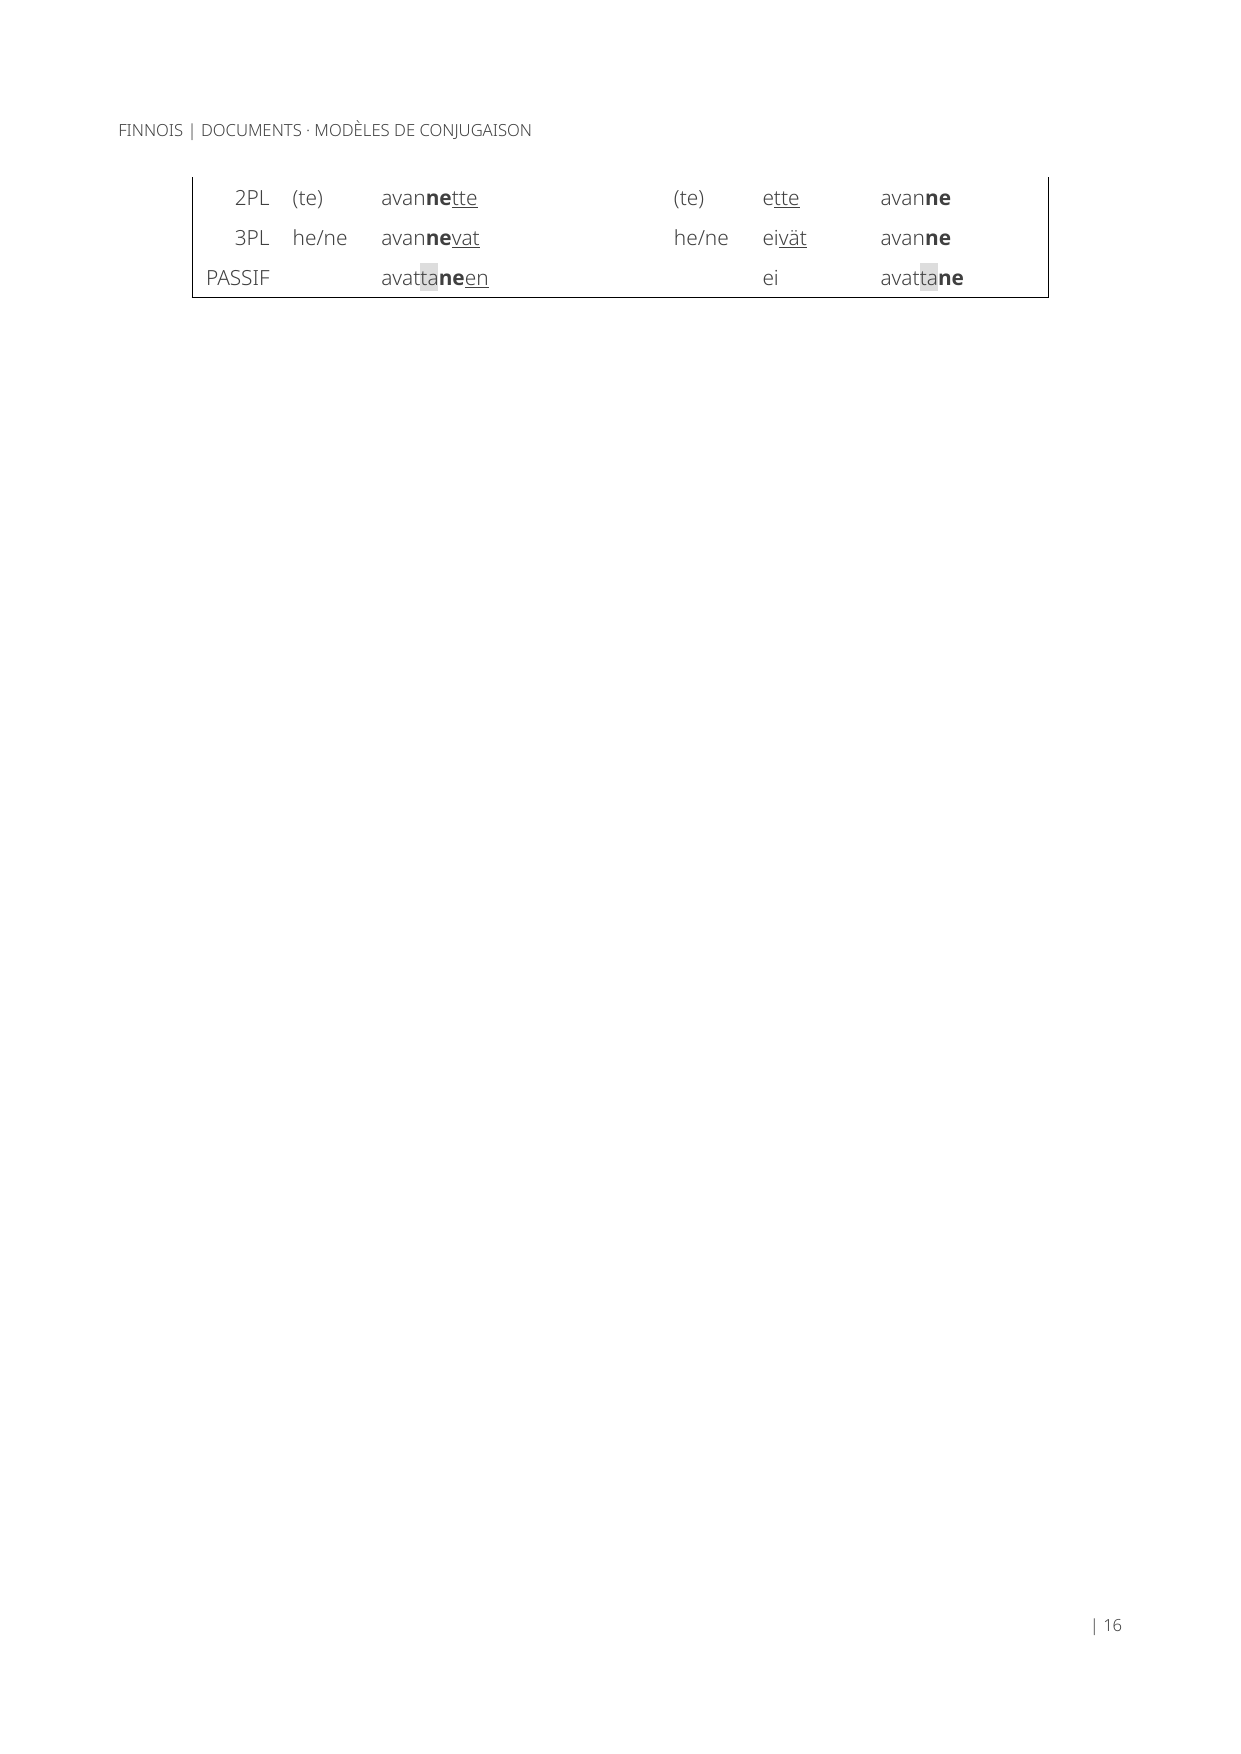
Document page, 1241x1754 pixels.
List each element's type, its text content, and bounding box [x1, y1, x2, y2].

table_cell 2PL [193, 177, 287, 217]
table_cell 3PL [193, 217, 287, 257]
table_cell he/ne avannevat [287, 217, 668, 257]
table_cell he/ne eivät avanne [668, 217, 1048, 257]
table_cell (te) ette avanne [668, 177, 1048, 217]
table_cell ei avattane [668, 257, 1048, 297]
table_cell PASSIF [193, 257, 287, 297]
table_cell avattaneen [287, 257, 668, 297]
table_cell (te) avannette [287, 177, 668, 217]
